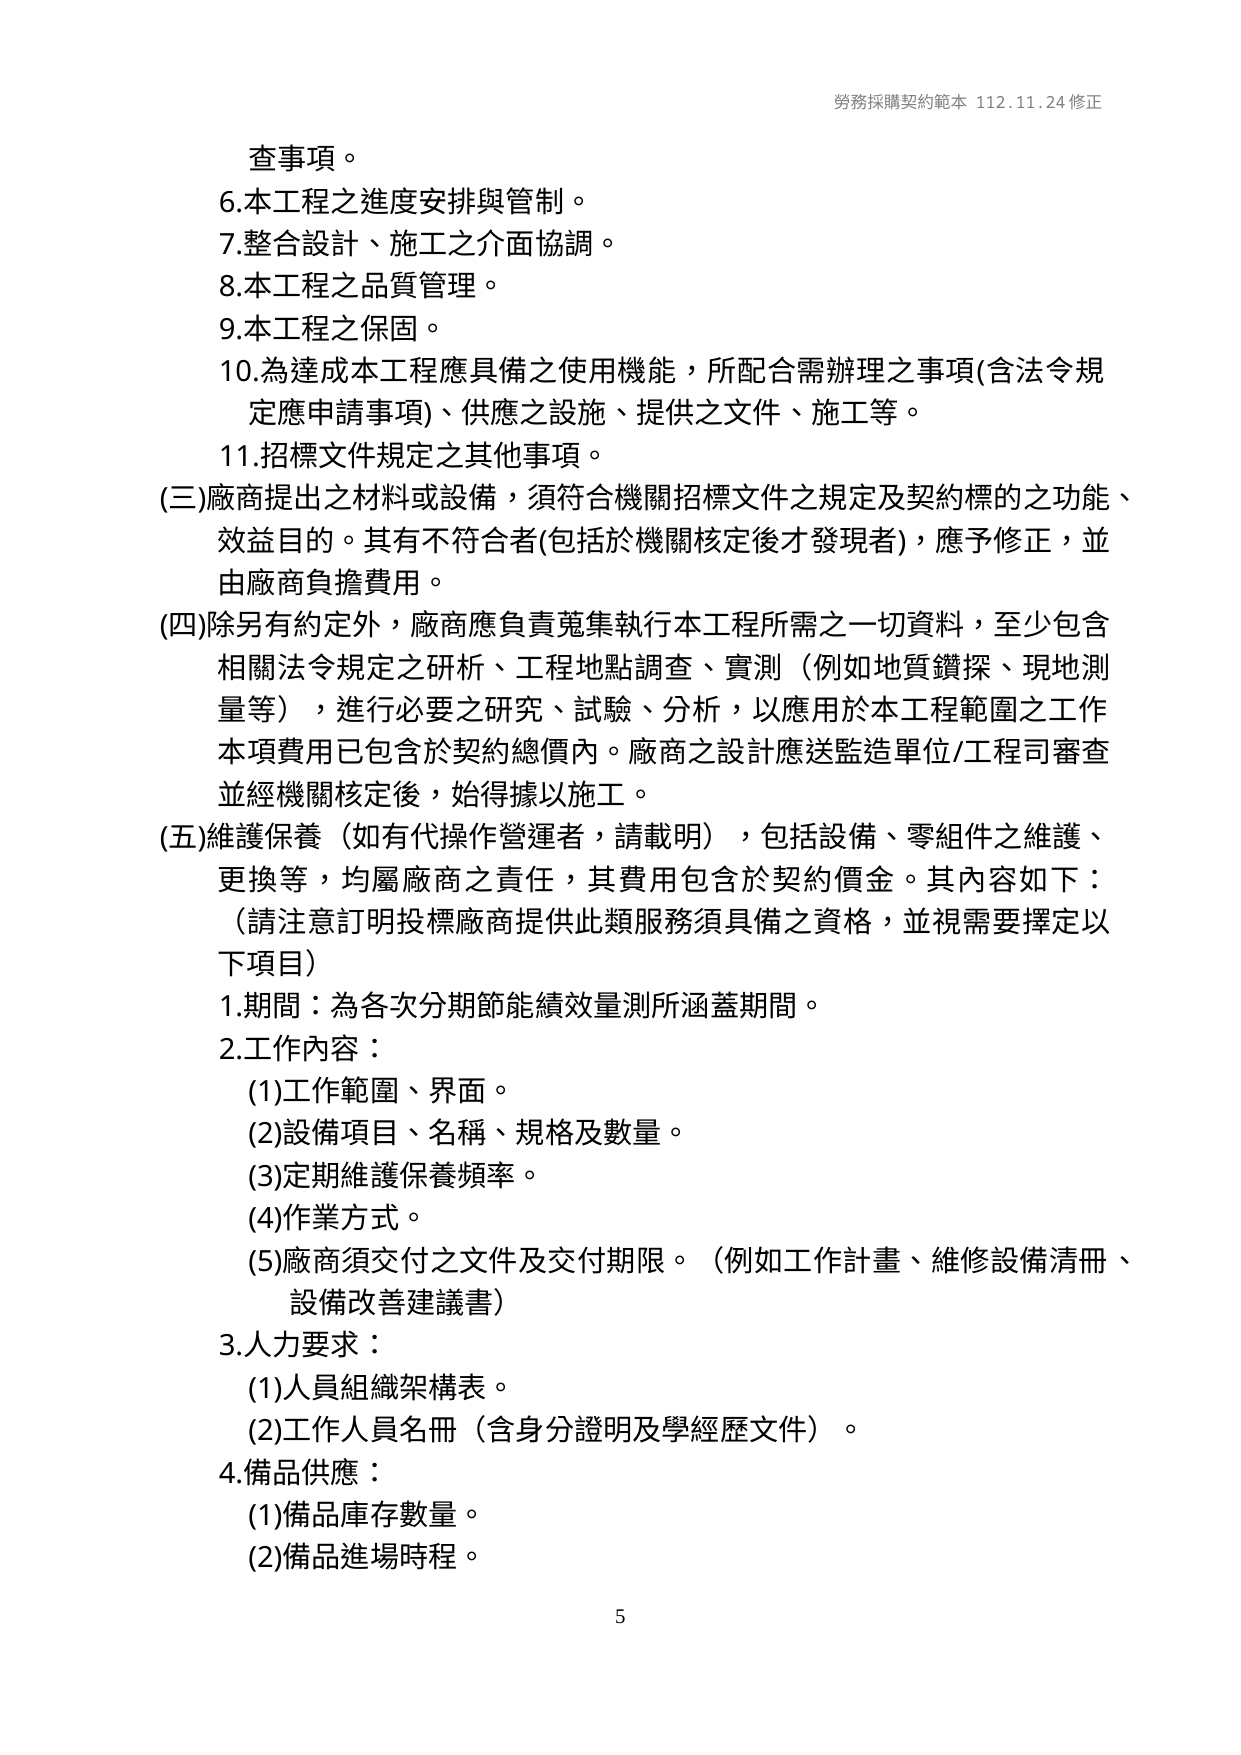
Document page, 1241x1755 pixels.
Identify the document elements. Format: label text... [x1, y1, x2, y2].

text 11.招標文件規定之其他事項。 [218, 432, 1104, 475]
text 3.人力要求： [218, 1322, 1104, 1364]
text (4)作業方式。 [248, 1195, 1110, 1237]
text 1.期間：為各次分期節能績效量測所涵蓋期間。 [218, 983, 1104, 1025]
text (五)維護保養（如有代操作營運者，請載明），包括設備、零組件之維護、更換等，均屬廠商之責任，其費用包含於契約價金。其內容如下：（請注意訂明投標廠商提供此類服務須具備之資格，並視需要擇定以下項目） [159, 814, 1110, 983]
text (1)工作範圍、界面。 [248, 1068, 1110, 1110]
text (1)人員組織架構表。 [248, 1364, 1110, 1407]
text 7.整合設計、施工之介面協調。 [218, 221, 1104, 263]
text (四)除另有約定外，廠商應負責蒐集執行本工程所需之一切資料，至少包含相關法令規定之研析、工程地點調查、實測（例如地質鑽探、現地測量等），進行必要之研究、試驗、分析，以應用於本工程範圍之工作，本項費用已包含於契約總價內。廠商之設計應送監造單位/工程司審查並經機關核定後，始得據以施工。 [159, 602, 1110, 814]
text (1)備品庫存數量。 [248, 1492, 1110, 1534]
text 查事項。 [218, 136, 1104, 178]
text (2)設備項目、名稱、規格及數量。 [248, 1110, 1110, 1152]
text 6.本工程之進度安排與管制。 [218, 178, 1104, 221]
text 8.本工程之品質管理。 [218, 263, 1104, 305]
text 10.為達成本工程應具備之使用機能，所配合需辦理之事項(含法令規定應申請事項)、供應之設施、提供之文件、施工等。 [218, 348, 1104, 432]
text 2.工作內容： [218, 1025, 1104, 1068]
text 4.備品供應： [218, 1449, 1104, 1492]
text (2)備品進場時程。 [248, 1534, 1110, 1576]
text (三)廠商提出之材料或設備，須符合機關招標文件之規定及契約標的之功能、效益目的。其有不符合者(包括於機關核定後才發現者)，應予修正，並由廠商負擔費用。 [159, 475, 1110, 602]
text (5)廠商須交付之文件及交付期限。（例如工作計畫、維修設備清冊、設備改善建議書） [248, 1237, 1110, 1322]
text (3)定期維護保養頻率。 [248, 1152, 1110, 1195]
text 9.本工程之保固。 [218, 305, 1104, 348]
text (2)工作人員名冊（含身分證明及學經歷文件）。 [248, 1407, 1110, 1449]
